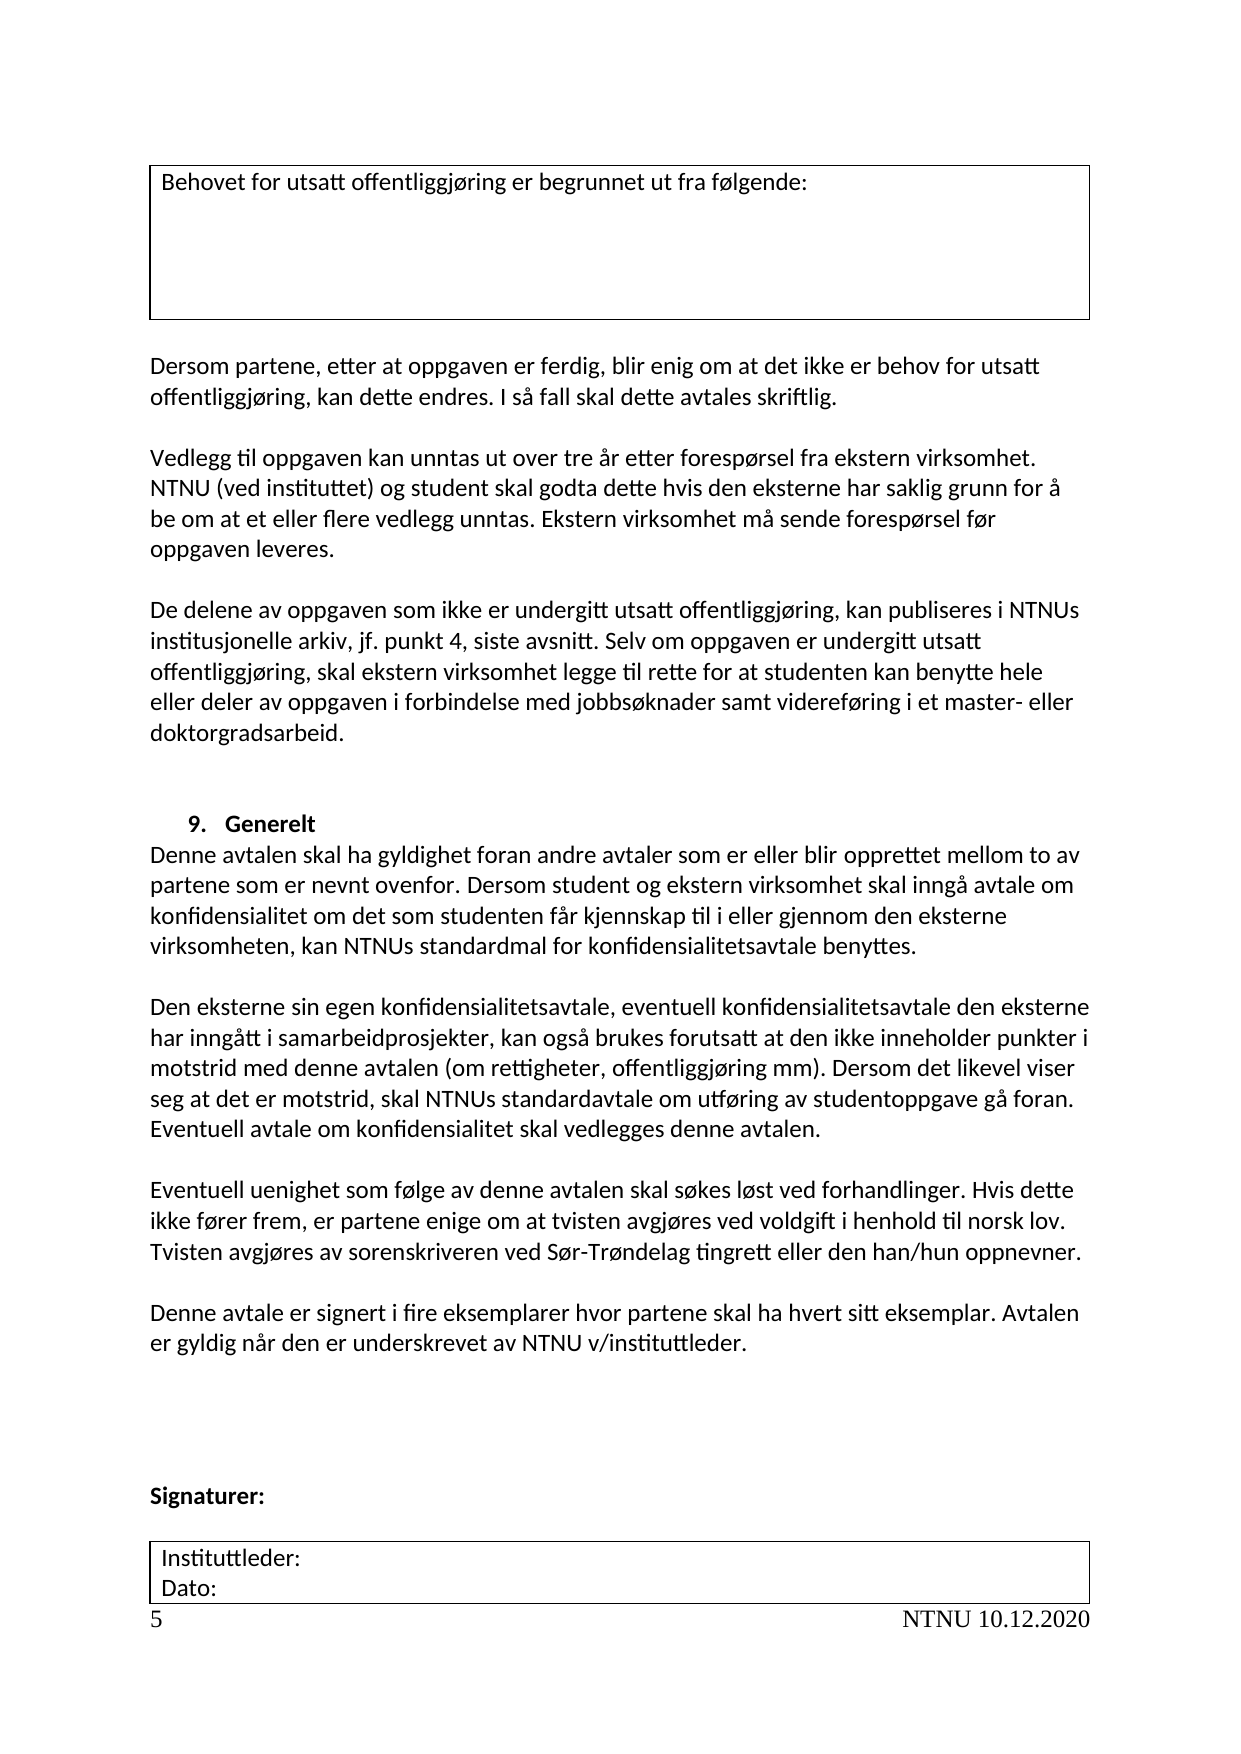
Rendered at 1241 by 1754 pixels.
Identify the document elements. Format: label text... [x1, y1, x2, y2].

text Dersom partene, etter at oppgaven er ferdig, blir enig om at det ikke er behov for utsatt offentliggjøring, kan dette endres. I så fall skal dette avtales skriftlig. [150, 351, 1090, 412]
table_header Instituttleder: Dato: [151, 1542, 1089, 1603]
text Eventuell uenighet som følge av denne avtalen skal søkes løst ved forhandlinger. Hvis dette ikke fører frem, er partene enige om at tvisten avgjøres ved voldgift i henhold til norsk lov. Tvisten avgjøres av sorenskriveren ved Sør-Trøndelag tingrett eller den han/hun oppnevner. [150, 1174, 1090, 1266]
text Denne avtalen skal ha gyldighet foran andre avtaler som er eller blir opprettet mellom to av partene som er nevnt ovenfor. Dersom student og ekstern virksomhet skal inngå avtale om konfidensialitet om det som studenten får kjennskap til i eller gjennom den eksterne virksomheten, kan NTNUs standardmal for konfidensialitetsavtale benyttes. [150, 839, 1090, 961]
table_header Behovet for utsatt offentliggjøring er begrunnet ut fra følgende: [151, 166, 1089, 319]
text Vedlegg til oppgaven kan unntas ut over tre år etter forespørsel fra ekstern virksomhet. NTNU (ved instituttet) og student skal godta dette hvis den eksterne har saklig grunn for å be om at et eller flere vedlegg unntas. Ekstern virksomhet må sende forespørsel før oppgaven leveres. [150, 442, 1090, 564]
text Denne avtale er signert i fire eksemplarer hvor partene skal ha hvert sitt eksemplar. Avtalen er gyldig når den er underskrevet av NTNU v/instituttleder. [150, 1297, 1090, 1358]
text De delene av oppgaven som ikke er undergitt utsatt offentliggjøring, kan publiseres i NTNUs institusjonelle arkiv, jf. punkt 4, siste avsnitt. Selv om oppgaven er undergitt utsatt offentliggjøring, skal ekstern virksomhet legge til rette for at studenten kan benytte hele eller deler av oppgaven i forbindelse med jobbsøknader samt videreføring i et master- eller doktorgradsarbeid. [150, 595, 1090, 747]
text Den eksterne sin egen konfidensialitetsavtale, eventuell konfidensialitetsavtale den eksterne har inngått i samarbeidprosjekter, kan også brukes forutsatt at den ikke inneholder punkter i motstrid med denne avtalen (om rettigheter, offentliggjøring mm). Dersom det likevel viser seg at det er motstrid, skal NTNUs standardavtale om utføring av studentoppgave gå foran. Eventuell avtale om konfidensialitet skal vedlegges denne avtalen. [150, 991, 1090, 1144]
text Signaturer: [150, 1480, 1090, 1510]
list Generelt [187, 808, 1090, 839]
